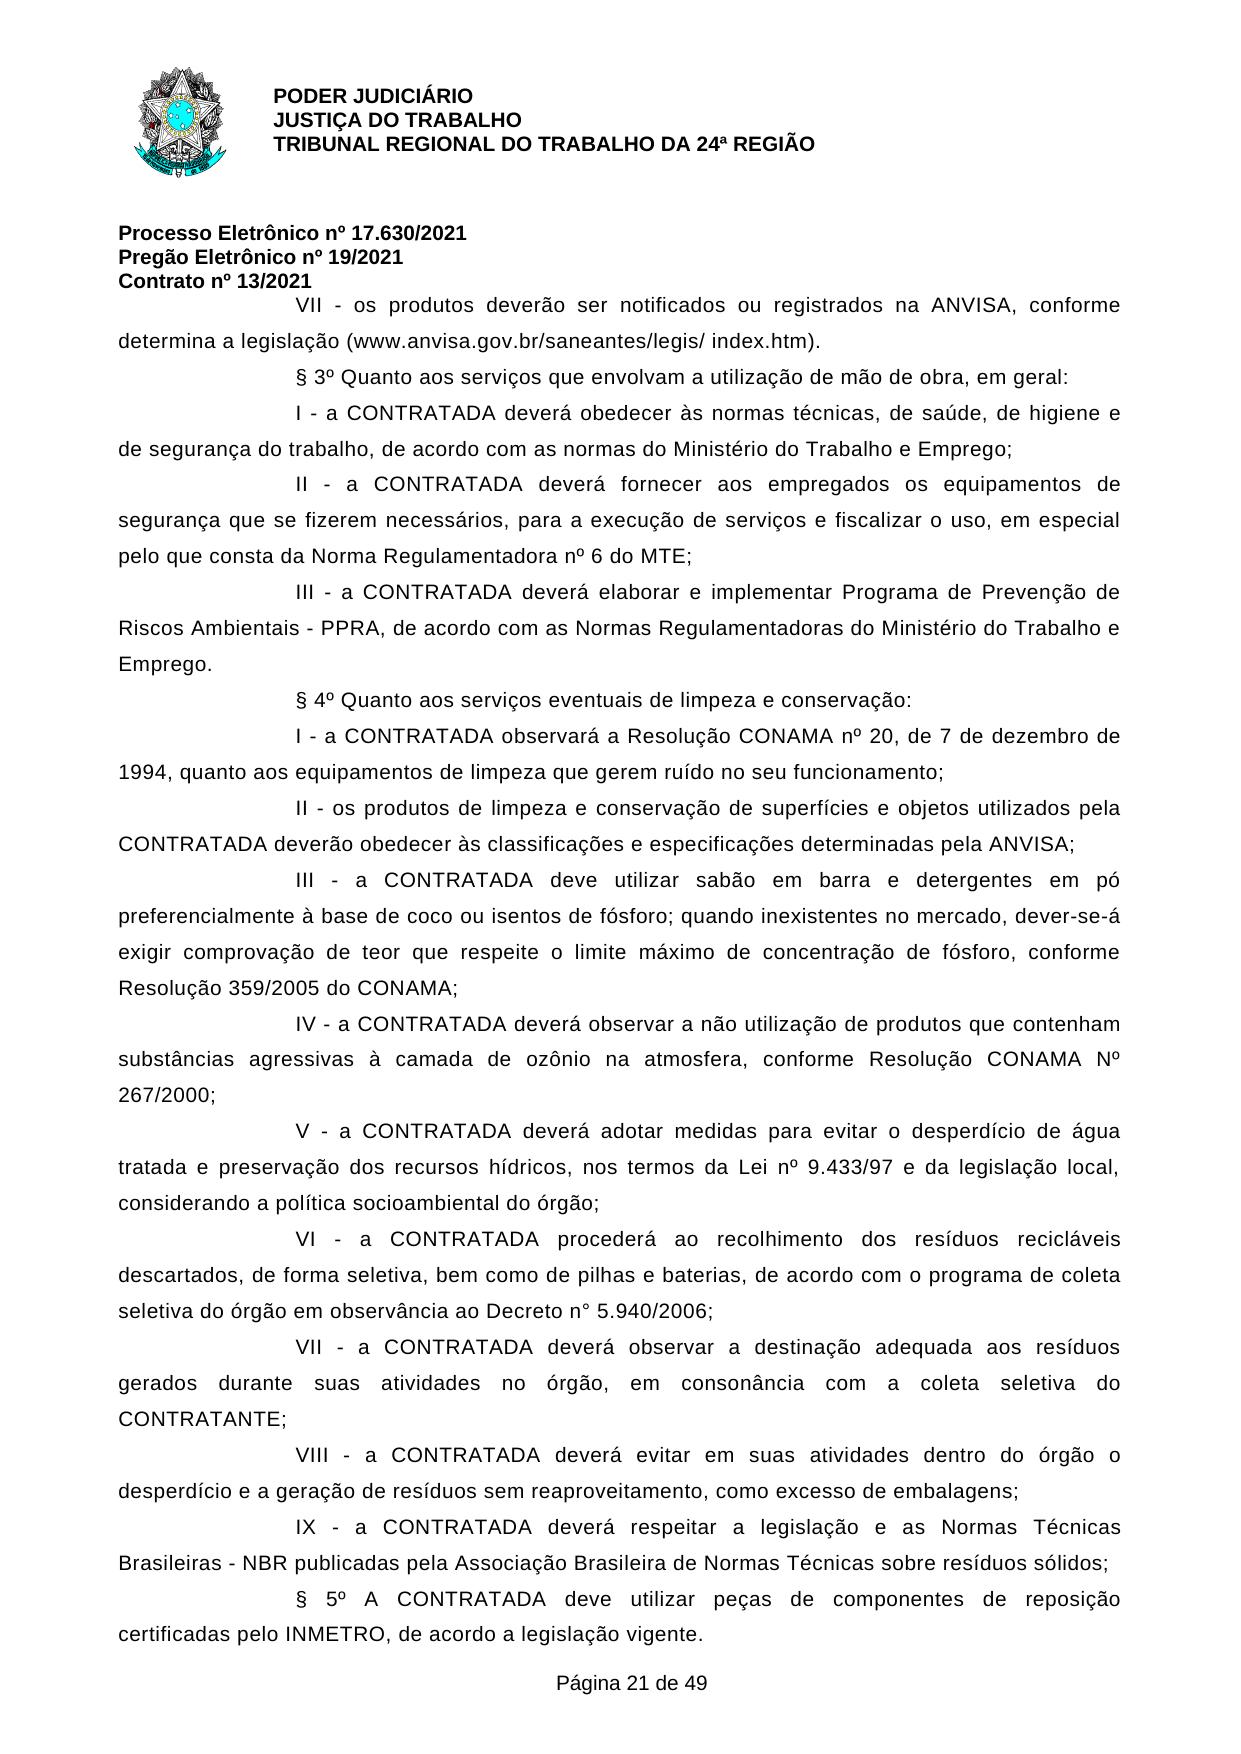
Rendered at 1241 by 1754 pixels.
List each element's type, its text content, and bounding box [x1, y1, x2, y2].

text VII - a CONTRATADA deverá observar a destinação adequada aos resíduos gerados durante suas atividades no órgão, em consonância com a coleta seletiva do CONTRATANTE; [118, 1335, 1122, 1431]
text III - a CONTRATADA deve utilizar sabão em barra e detergentes em pó preferencialmente à base de coco ou isentos de fósforo; quando inexistentes no mercado, dever-se-á exigir comprovação de teor que respeite o limite máximo de concentração de fósforo, conforme Resolução 359/2005 do CONAMA; [118, 868, 1122, 999]
text VI - a CONTRATADA procederá ao recolhimento dos resíduos recicláveis descartados, de forma seletiva, bem como de pilhas e baterias, de acordo com o programa de coleta seletiva do órgão em observância ao Decreto n° 5.940/2006; [118, 1227, 1122, 1323]
text VIII - a CONTRATADA deverá evitar em suas atividades dentro do órgão o desperdício e a geração de resíduos sem reaproveitamento, como excesso de embalagens; [118, 1443, 1122, 1502]
text § 5º A CONTRATADA deve utilizar peças de componentes de reposição certificadas pelo INMETRO, de acordo a legislação vigente. [118, 1586, 1122, 1646]
text III - a CONTRATADA deverá elaborar e implementar Programa de Prevenção de Riscos Ambientais - PPRA, de acordo com as Normas Regulamentadoras do Ministério do Trabalho e Emprego. [118, 580, 1122, 676]
text IV - a CONTRATADA deverá observar a não utilização de produtos que contenham substâncias agressivas à camada de ozônio na atmosfera, conforme Resolução CONAMA Nº 267/2000; [118, 1011, 1122, 1107]
text I - a CONTRATADA observará a Resolução CONAMA nº 20, de 7 de dezembro de 1994, quanto aos equipamentos de limpeza que gerem ruído no seu funcionamento; [118, 724, 1122, 784]
picture [133, 66, 228, 178]
text § 4º Quanto aos serviços eventuais de limpeza e conservação: [118, 688, 1122, 712]
text IX - a CONTRATADA deverá respeitar a legislação e as Normas Técnicas Brasileiras - NBR publicadas pela Associação Brasileira de Normas Técnicas sobre resíduos sólidos; [118, 1514, 1122, 1574]
text § 3º Quanto aos serviços que envolvam a utilização de mão de obra, em geral: [118, 364, 1122, 388]
text VII - os produtos deverão ser notificados ou registrados na ANVISA, conforme determina a legislação (www.anvisa.gov.br/saneantes/legis/ index.htm). [118, 293, 1122, 352]
text I - a CONTRATADA deverá obedecer às normas técnicas, de saúde, de higiene e de segurança do trabalho, de acordo com as normas do Ministério do Trabalho e Emprego; [118, 400, 1122, 460]
text V - a CONTRATADA deverá adotar medidas para evitar o desperdício de água tratada e preservação dos recursos hídricos, nos termos da Lei nº 9.433/97 e da legislação local, considerando a política socioambiental do órgão; [118, 1119, 1122, 1215]
text II - os produtos de limpeza e conservação de superfícies e objetos utilizados pela CONTRATADA deverão obedecer às classificações e especificações determinadas pela ANVISA; [118, 796, 1122, 856]
text II - a CONTRATADA deverá fornecer aos empregados os equipamentos de segurança que se fizerem necessários, para a execução de serviços e fiscalizar o uso, em especial pelo que consta da Norma Regulamentadora nº 6 do MTE; [118, 472, 1122, 568]
